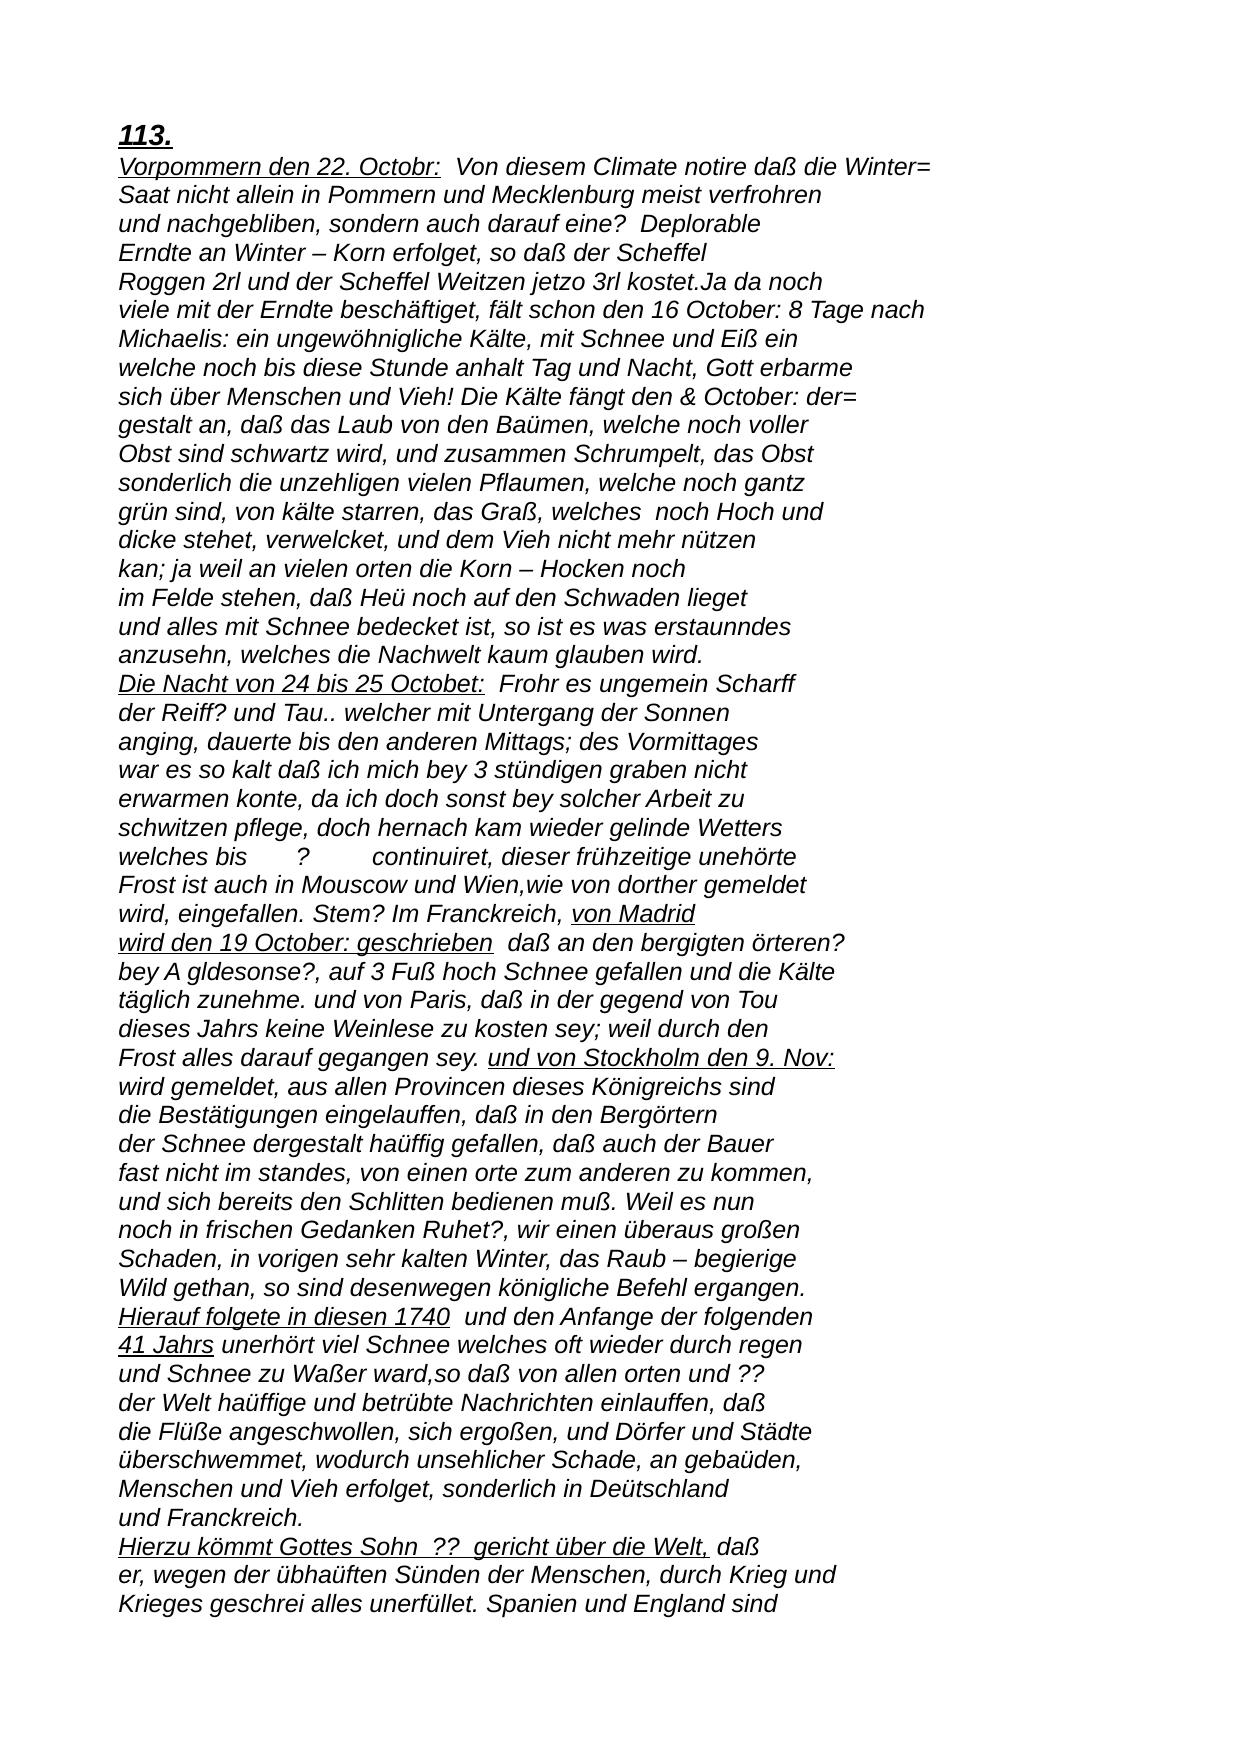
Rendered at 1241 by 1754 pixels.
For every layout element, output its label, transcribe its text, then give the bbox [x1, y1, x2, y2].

text 113. [118, 118, 1122, 152]
text Hierauf folgete in diesen 1740 und den Anfange der folgenden [118, 1302, 1122, 1330]
text grün sind, von kälte starren, das Graß, welches noch Hoch und [118, 497, 1122, 525]
text bey A gldesonse?, auf 3 Fuß hoch Schnee gefallen und die Kälte [118, 957, 1122, 985]
text Michaelis: ein ungewöhnigliche Kälte, mit Schnee und Eiß ein [118, 324, 1122, 353]
text und Schnee zu Waßer ward,so daß von allen orten und ?? [118, 1359, 1122, 1388]
text sonderlich die unzehligen vielen Pflaumen, welche noch gantz [118, 468, 1122, 497]
text Frost alles darauf gegangen sey. und von Stockholm den 9. Nov: [118, 1043, 1122, 1072]
text die Flüße angeschwollen, sich ergoßen, und Dörfer und Städte [118, 1417, 1122, 1445]
text Menschen und Vieh erfolget, sonderlich in Deütschland [118, 1474, 1122, 1503]
text Wild gethan, so sind desenwegen königliche Befehl ergangen. [118, 1273, 1122, 1302]
text Erndte an Winter – Korn erfolget, so daß der Scheffel [118, 238, 1122, 267]
text war es so kalt daß ich mich bey 3 stündigen graben nicht [118, 755, 1122, 784]
text schwitzen pflege, doch hernach kam wieder gelinde Wetters [118, 813, 1122, 842]
text noch in frischen Gedanken Ruhet?, wir einen überaus großen [118, 1215, 1122, 1244]
text erwarmen konte, da ich doch sonst bey solcher Arbeit zu [118, 784, 1122, 813]
text täglich zunehme. und von Paris, daß in der gegend von Tou [118, 985, 1122, 1014]
text wird, eingefallen. Stem? Im Franckreich, von Madrid [118, 899, 1122, 928]
text im Felde stehen, daß Heü noch auf den Schwaden lieget [118, 583, 1122, 612]
text er, wegen der übhaüften Sünden der Menschen, durch Krieg und [118, 1560, 1122, 1589]
text der Reiff? und Tau.. welcher mit Untergang der Sonnen [118, 698, 1122, 727]
text wird gemeldet, aus allen Provincen dieses Königreichs sind [118, 1072, 1122, 1100]
text überschwemmet, wodurch unsehlicher Schade, an gebaüden, [118, 1445, 1122, 1474]
text und Franckreich. [118, 1503, 1122, 1532]
text Krieges geschrei alles unerfüllet. Spanien und England sind [118, 1589, 1122, 1618]
text anzusehn, welches die Nachwelt kaum glauben wird. [118, 640, 1122, 669]
text Saat nicht allein in Pommern und Mecklenburg meist verfrohren [118, 180, 1122, 209]
text Die Nacht von 24 bis 25 Octobet: Frohr es ungemein Scharff [118, 669, 1122, 698]
text kan; ja weil an vielen orten die Korn – Hocken noch [118, 554, 1122, 583]
text 41 Jahrs unerhört viel Schnee welches oft wieder durch regen [118, 1330, 1122, 1359]
text Vorpommern den 22. Octobr: Von diesem Climate notire daß die Winter= [118, 152, 1122, 180]
text die Bestätigungen eingelauffen, daß in den Bergörtern [118, 1100, 1122, 1129]
text der Welt haüffige und betrübte Nachrichten einlauffen, daß [118, 1388, 1122, 1417]
text fast nicht im standes, von einen orte zum anderen zu kommen, [118, 1158, 1122, 1187]
text Roggen 2rl und der Scheffel Weitzen jetzo 3rl kostet.Ja da noch [118, 267, 1122, 295]
text anging, dauerte bis den anderen Mittags; des Vormittages [118, 727, 1122, 755]
text welche noch bis diese Stunde anhalt Tag und Nacht, Gott erbarme [118, 353, 1122, 382]
text Frost ist auch in Mouscow und Wien,wie von dorther gemeldet [118, 870, 1122, 899]
text Obst sind schwartz wird, und zusammen Schrumpelt, das Obst [118, 439, 1122, 468]
text dicke stehet, verwelcket, und dem Vieh nicht mehr nützen [118, 525, 1122, 554]
text und alles mit Schnee bedecket ist, so ist es was erstaunndes [118, 612, 1122, 640]
text und nachgebliben, sondern auch darauf eine? Deplorable [118, 209, 1122, 238]
text wird den 19 October: geschrieben daß an den bergigten örteren? [118, 928, 1122, 957]
text gestalt an, daß das Laub von den Baümen, welche noch voller [118, 410, 1122, 439]
text der Schnee dergestalt haüffig gefallen, daß auch der Bauer [118, 1129, 1122, 1158]
text Schaden, in vorigen sehr kalten Winter, das Raub – begierige [118, 1244, 1122, 1273]
text sich über Menschen und Vieh! Die Kälte fängt den & October: der= [118, 382, 1122, 410]
text welches bis ? continuiret, dieser frühzeitige unehörte [118, 842, 1122, 870]
text und sich bereits den Schlitten bedienen muß. Weil es nun [118, 1187, 1122, 1215]
text viele mit der Erndte beschäftiget, fält schon den 16 October: 8 Tage nach [118, 295, 1122, 324]
text dieses Jahrs keine Weinlese zu kosten sey; weil durch den [118, 1014, 1122, 1043]
text Hierzu kömmt Gottes Sohn ?? gericht über die Welt, daß [118, 1532, 1122, 1560]
